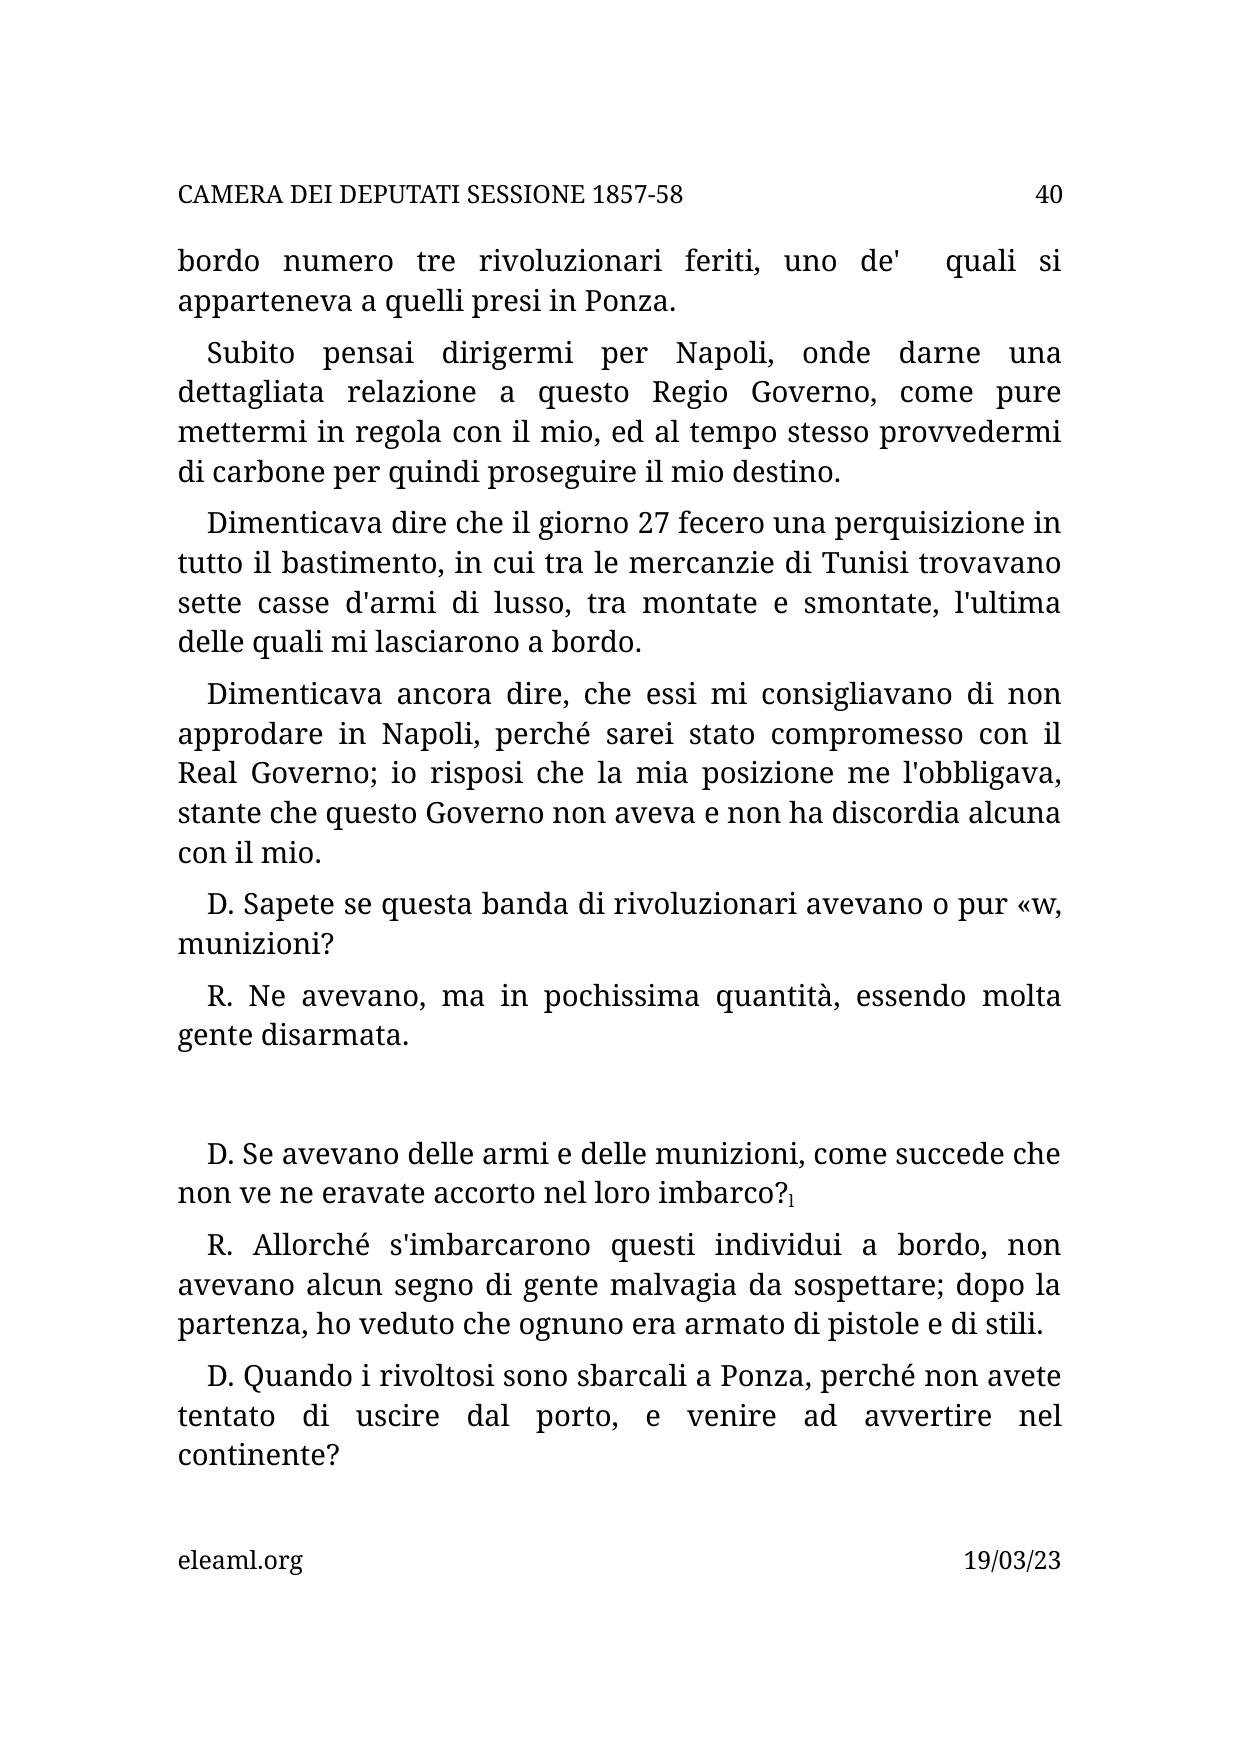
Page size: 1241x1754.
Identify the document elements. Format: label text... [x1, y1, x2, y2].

text D. Se avevano delle armi e delle munizioni, come succede che non ve ne eravate accorto nel loro imbarco?l [177, 1133, 1063, 1212]
text D. Sapete se questa banda di rivoluzionari avevano o pur «w, munizioni? [177, 883, 1063, 963]
text bordo numero tre rivoluzionari feriti, uno de' quali si apparteneva a quelli presi in Ponza. [177, 241, 1063, 320]
text Dimenticava ancora dire, che essi mi consigliavano di non approdare in Napoli, perché sarei stato compromesso con il Real Governo; io risposi che la mia posizione me l'obbligava, stante che questo Governo non aveva e non ha discordia alcuna con il mio. [177, 673, 1063, 872]
text Subito pensai dirigermi per Napoli, onde darne una dettagliata relazione a questo Regio Governo, come pure mettermi in regola con il mio, ed al tempo stesso provvedermi di carbone per quindi proseguire il mio destino. [177, 332, 1063, 491]
text Dimenticava dire che il giorno 27 fecero una perquisizione in tutto il bastimento, in cui tra le mercanzie di Tunisi trovavano sette casse d'armi di lusso, tra montate e smontate, l'ultima delle quali mi lasciarono a bordo. [177, 503, 1063, 661]
text D. Quando i rivoltosi sono sbarcali a Ponza, perché non avete tentato di uscire dal porto, e venire ad avvertire nel continente? [177, 1355, 1063, 1474]
text R. Ne avevano, ma in pochissima quantità, essendo molta gente disarmata. [177, 975, 1063, 1054]
text R. Allorché s'imbarcarono questi individui a bordo, non avevano alcun segno di gente malvagia da sospettare; dopo la partenza, ho veduto che ognuno era armato di pistole e di stili. [177, 1224, 1063, 1343]
